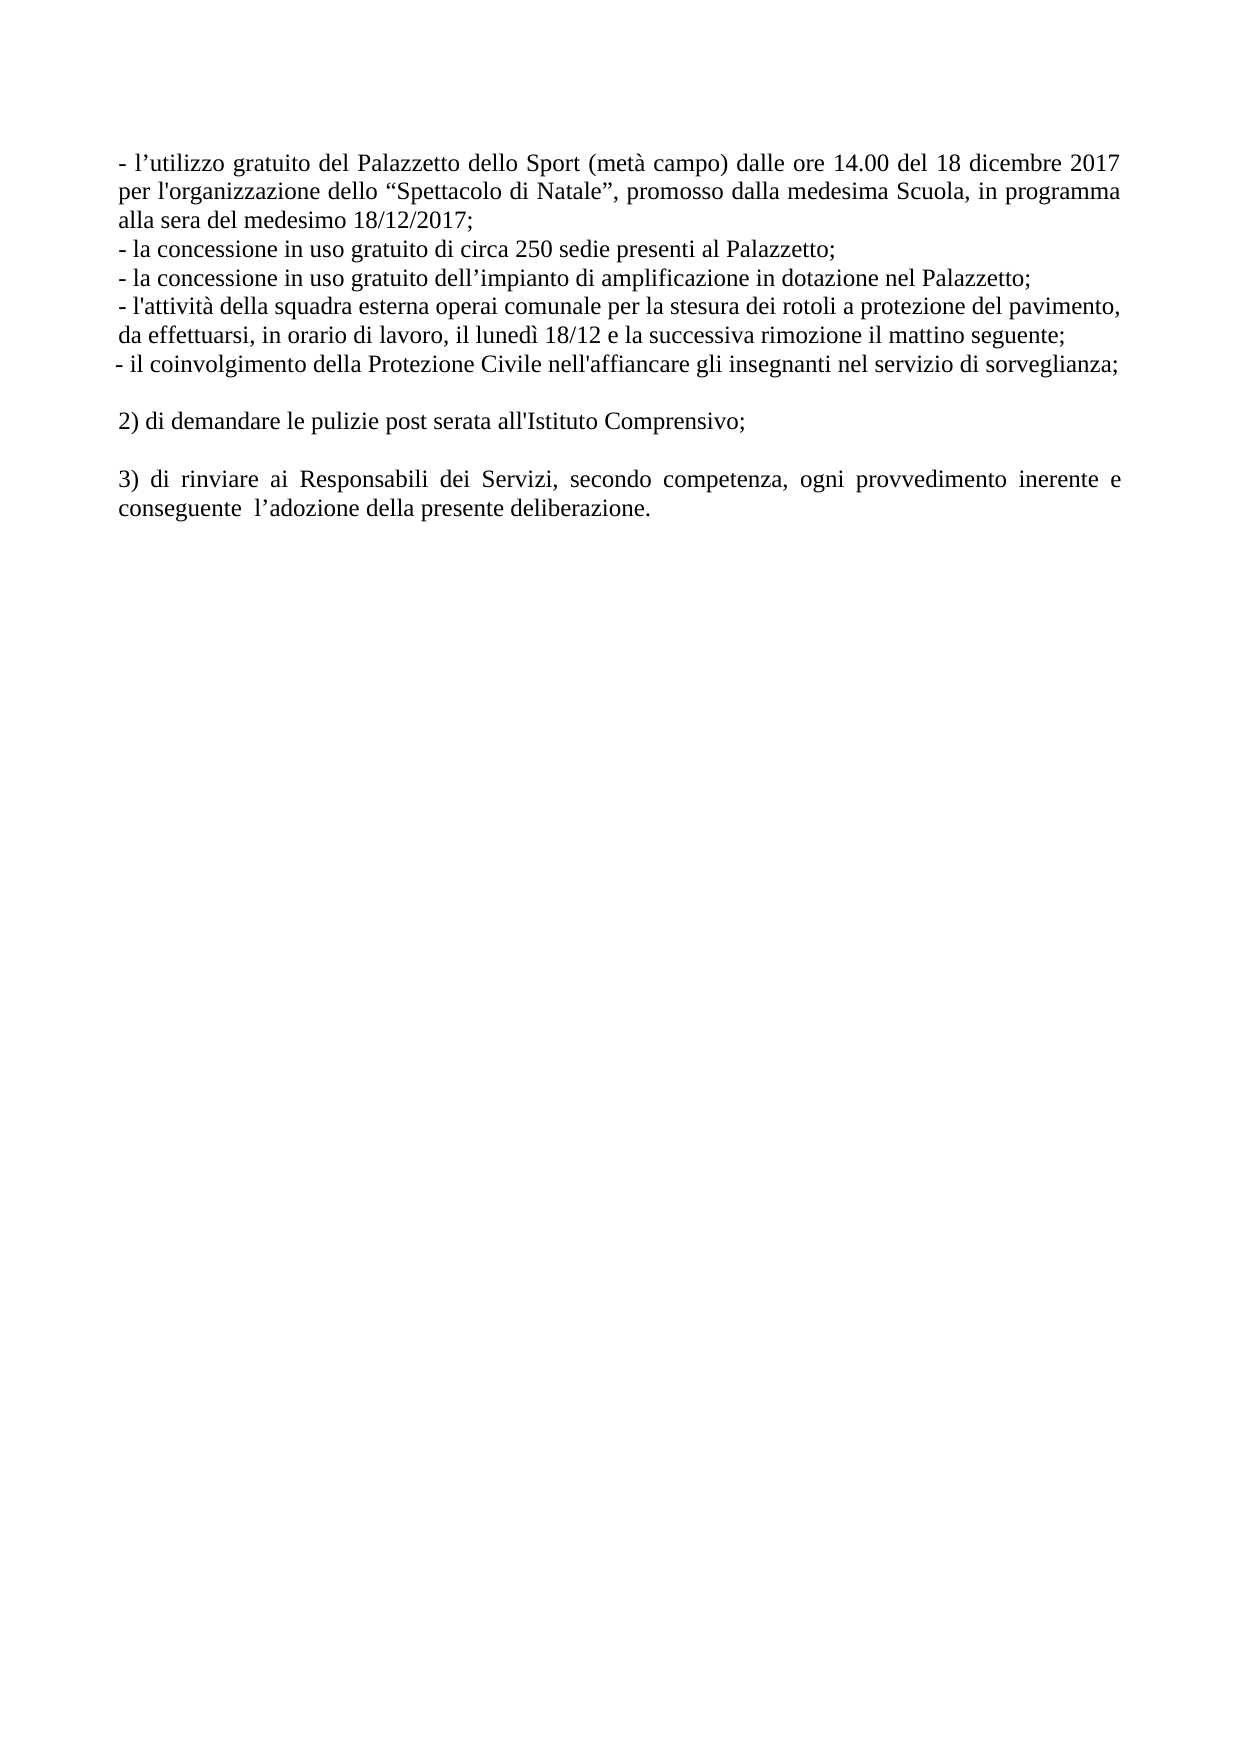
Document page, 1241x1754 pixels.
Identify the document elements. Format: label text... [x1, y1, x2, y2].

text - la concessione in uso gratuito dell’impianto di amplificazione in dotazione nel Palazzetto; [118, 263, 1122, 291]
text 3) di rinviare ai Responsabili dei Servizi, secondo competenza, ogni provvedimento inerente e conseguente l’adozione della presente deliberazione. [118, 464, 1122, 521]
text - la concessione in uso gratuito di circa 250 sedie presenti al Palazzetto; [118, 234, 1122, 263]
text 2) di demandare le pulizie post serata all'Istituto Comprensivo; [118, 406, 1122, 435]
list - il coinvolgimento della Protezione Civile nell'affiancare gli insegnanti nel servizio di sorveglianza; [115, 349, 1122, 378]
text - l’utilizzo gratuito del Palazzetto dello Sport (metà campo) dalle ore 14.00 del 18 dicembre 2017 per l'organizzazione dello “Spettacolo di Natale”, promosso dalla medesima Scuola, in programma alla sera del medesimo 18/12/2017; [118, 148, 1122, 234]
text - l'attività della squadra esterna operai comunale per la stesura dei rotoli a protezione del pavimento, da effettuarsi, in orario di lavoro, il lunedì 18/12 e la successiva rimozione il mattino seguente; [118, 291, 1122, 349]
